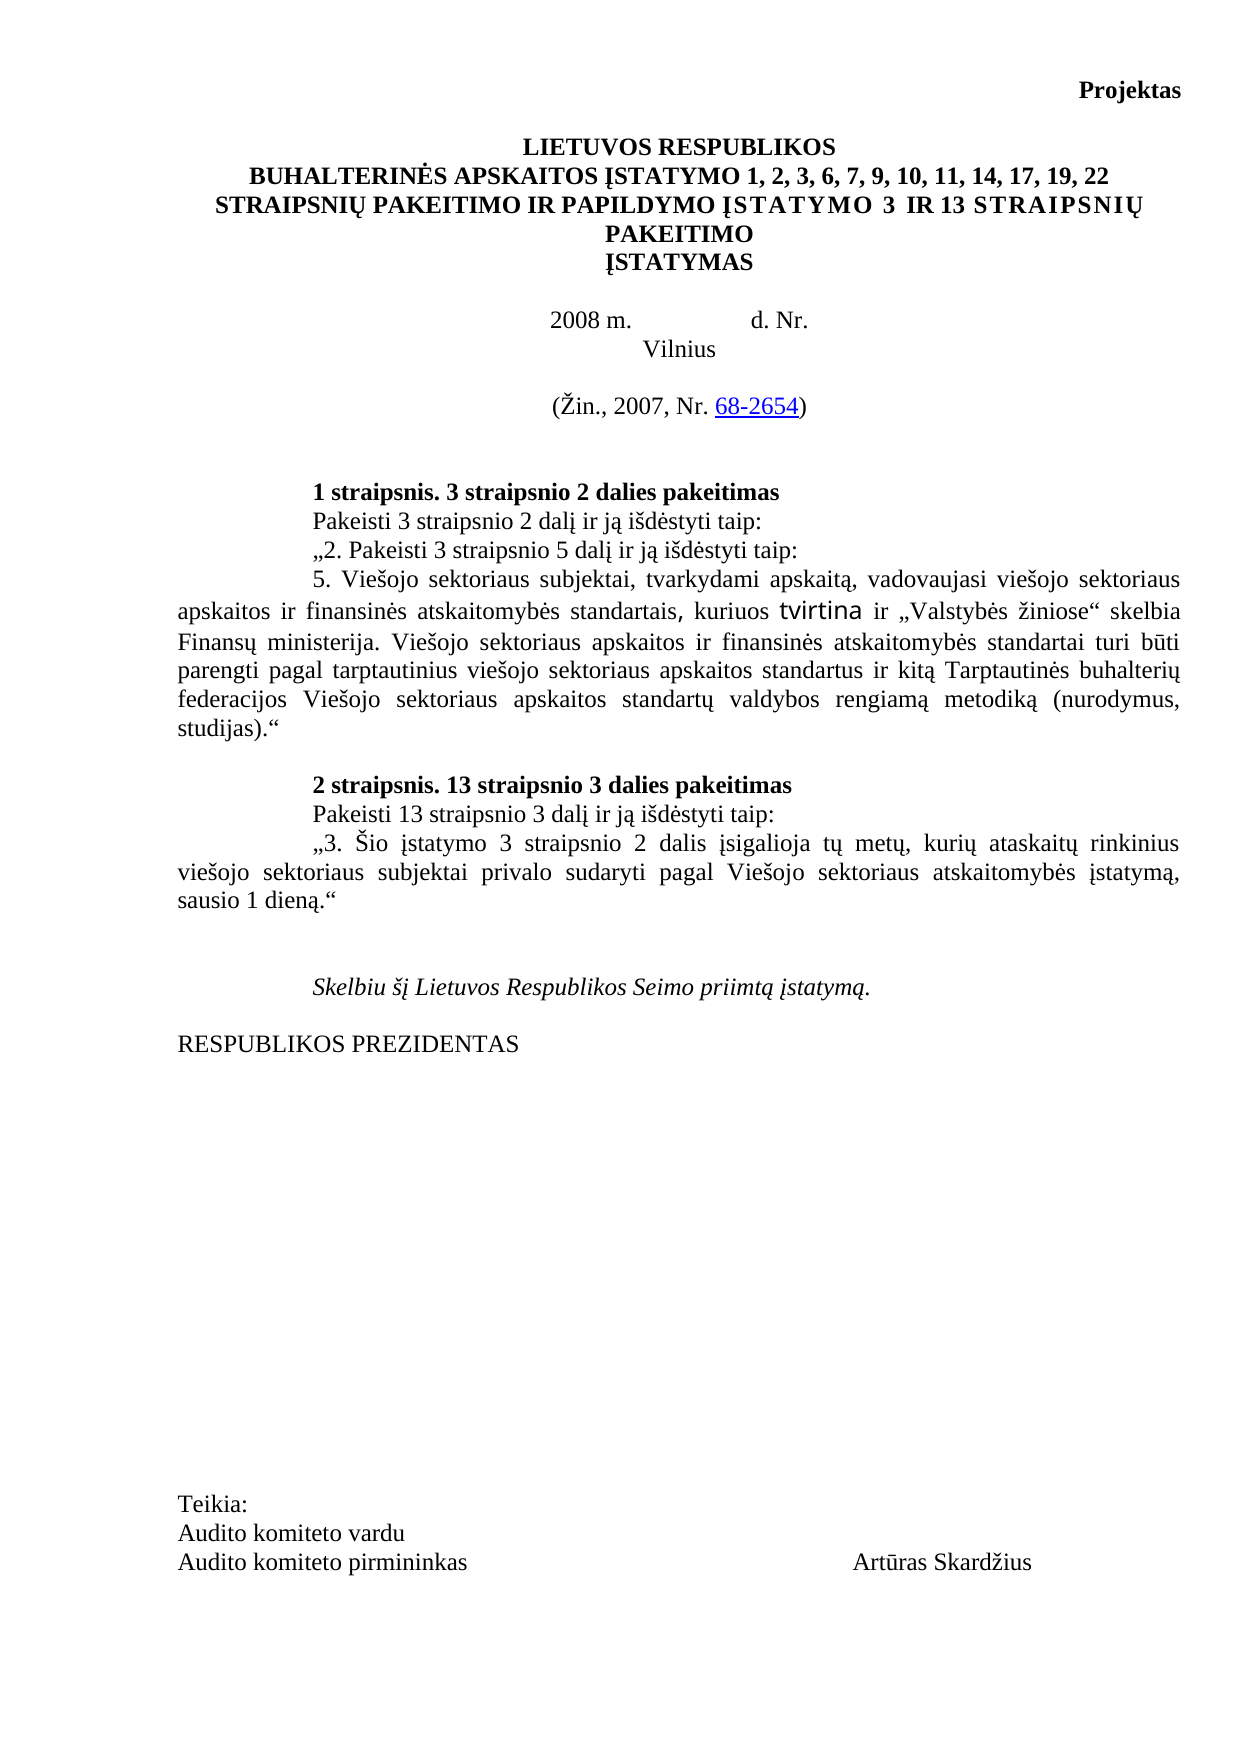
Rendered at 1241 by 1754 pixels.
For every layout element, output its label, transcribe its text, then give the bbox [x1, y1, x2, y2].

text BUHALTERINĖS APSKAITOS ĮSTATYMO 1, 2, 3, 6, 7, 9, 10, 11, 14, 17, 19, 22 STRAIPSNIŲ PAKEITIMO IR PAPILDYMO ĮSTATYMO 3 IR 13 STRAIPSNIŲ PAKEITIMO [177, 161, 1181, 247]
text 2 straipsnis. 13 straipsnio 3 dalies pakeitimas [177, 770, 1181, 799]
text Audito komiteto pirmininkas Artūras Skardžius [177, 1547, 1181, 1575]
text Pakeisti 3 straipsnio 2 dalį ir ją išdėstyti taip: [177, 506, 1181, 535]
text ĮSTATYMAS [177, 247, 1181, 276]
text 1 straipsnis. 3 straipsnio 2 dalies pakeitimas [177, 477, 1181, 506]
text RESPUBLIKOS PREZIDENTAS [177, 1029, 1181, 1058]
text Audito komiteto vardu [177, 1518, 1181, 1547]
text 2008 m. d. Nr. [177, 305, 1181, 334]
text „3. Šio įstatymo 3 straipsnio 2 dalis įsigalioja tų metų, kurių ataskaitų rinkinius viešojo sektoriaus subjektai privalo sudaryti pagal Viešojo sektoriaus atskaitomybės įstatymą, sausio 1 dieną.“ [177, 828, 1181, 914]
text (Žin., 2007, Nr. 68-2654) [177, 391, 1181, 420]
text Vilnius [177, 334, 1181, 362]
text Teikia: [177, 1489, 1181, 1518]
text 5. Viešojo sektoriaus subjektai, tvarkydami apskaitą, vadovaujasi viešojo sektoriaus apskaitos ir finansinės atskaitomybės standartais, kuriuos tvirtina ir „Valstybės žiniose“ skelbia Finansų ministerija. Viešojo sektoriaus apskaitos ir finansinės atskaitomybės standartai turi būti parengti pagal tarptautinius viešojo sektoriaus apskaitos standartus ir kitą Tarptautinės buhalterių federacijos Viešojo sektoriaus apskaitos standartų valdybos rengiamą metodiką (nurodymus, studijas).“ [177, 564, 1181, 742]
text „2. Pakeisti 3 straipsnio 5 dalį ir ją išdėstyti taip: [177, 535, 1181, 564]
text Pakeisti 13 straipsnio 3 dalį ir ją išdėstyti taip: [177, 799, 1181, 828]
text LIETUVOS RESPUBLIKOS [177, 132, 1181, 161]
text Skelbiu šį Lietuvos Respublikos Seimo priimtą įstatymą. [177, 972, 1181, 1000]
